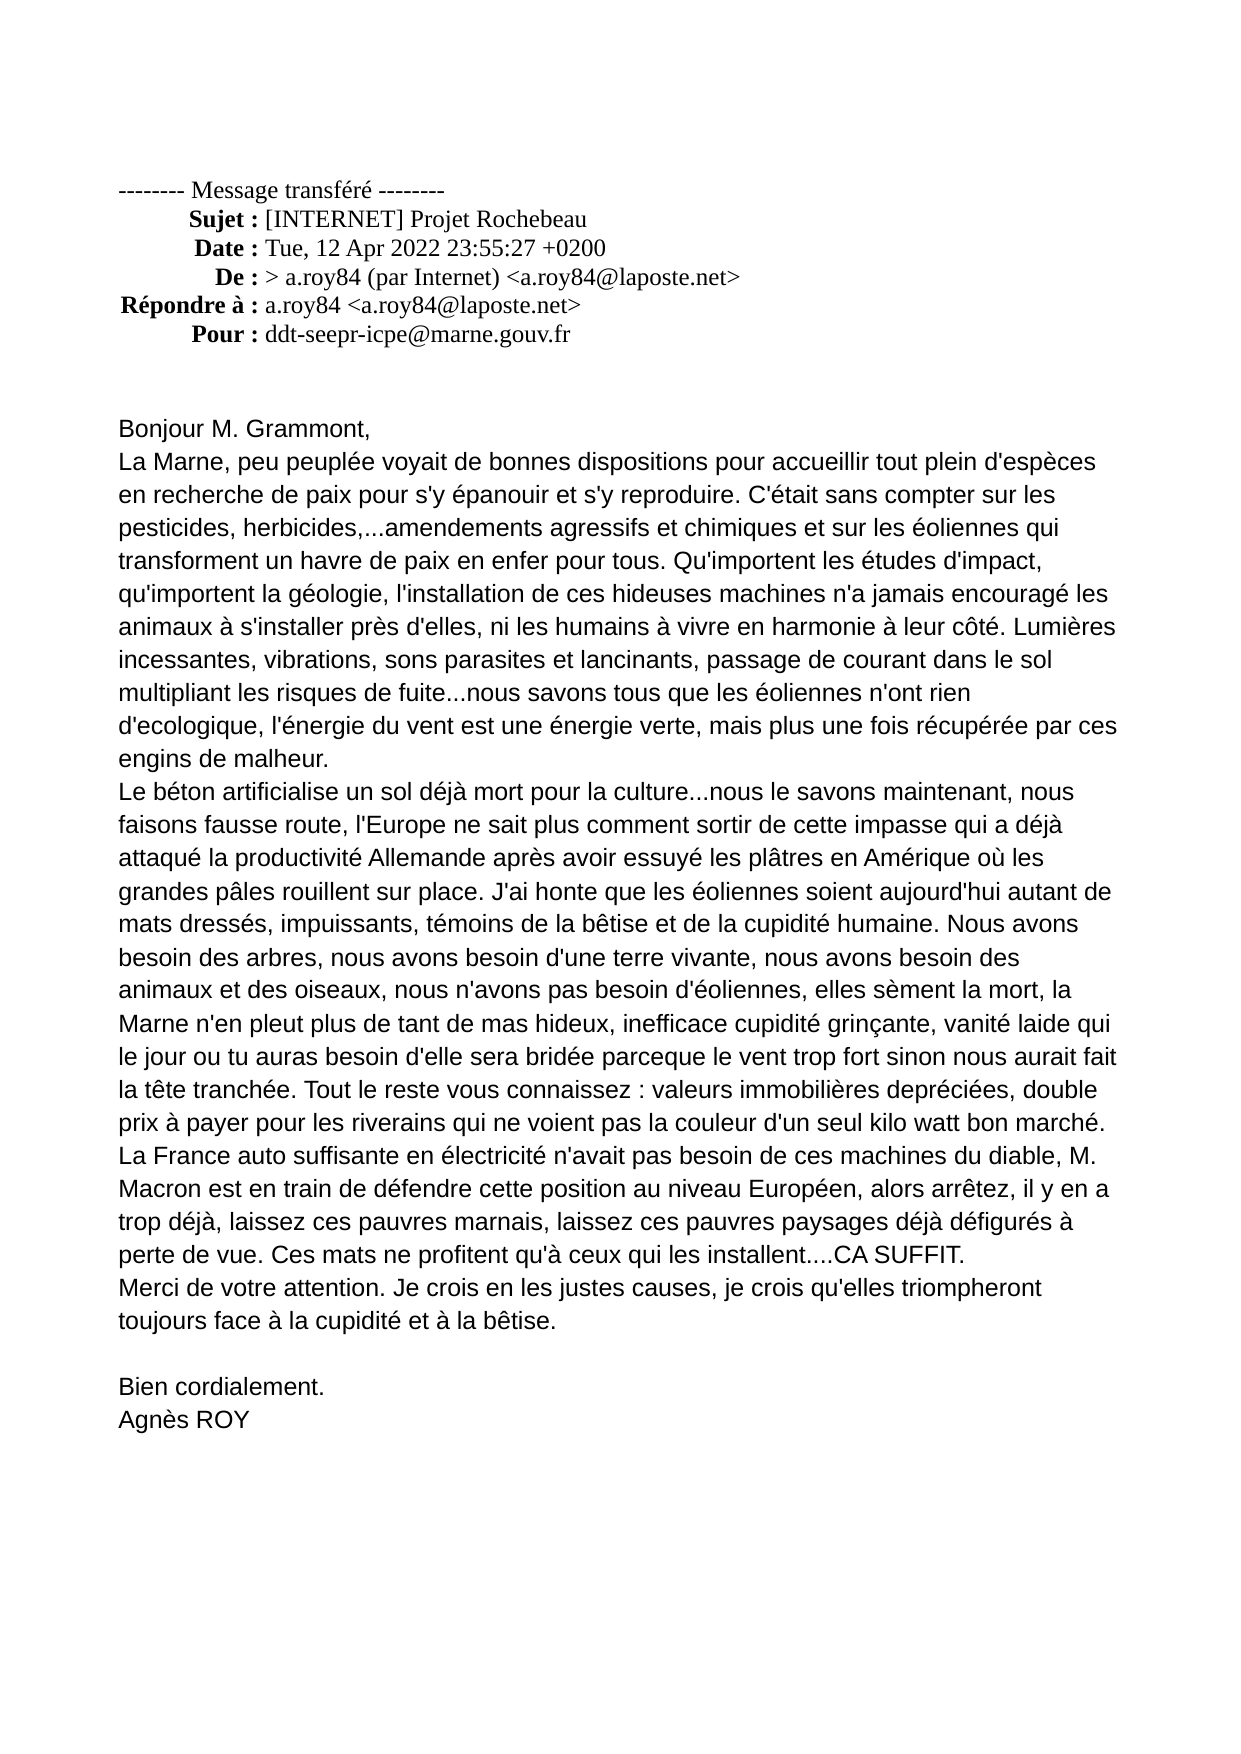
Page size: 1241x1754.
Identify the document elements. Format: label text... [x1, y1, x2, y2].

table_cell a.roy84 <a.roy84@laposte.net> [265, 291, 741, 319]
text Bonjour M. Grammont, La Marne, peu peuplée voyait de bonnes dispositions pour accueillir tout plein d'espèces en recherche de paix pour s'y épanouir et s'y reproduire. C'était sans compter sur les pesticides, herbicides,...amendements agressifs et chimiques et sur les éoliennes qui transforment un havre de paix en enfer pour tous. Qu'importent les études d'impact, qu'importent la géologie, l'installation de ces hideuses machines n'a jamais encouragé les animaux à s'installer près d'elles, ni les humains à vivre en harmonie à leur côté. Lumières incessantes, vibrations, sons parasites et lancinants, passage de courant dans le sol multipliant les risques de fuite...nous savons tous que les éoliennes n'ont rien d'ecologique, l'énergie du vent est une énergie verte, mais plus une fois récupérée par ces engins de malheur. Le béton artificialise un sol déjà mort pour la culture...nous le savons maintenant, nous faisons fausse route, l'Europe ne sait plus comment sortir de cette impasse qui a déjà attaqué la productivité Allemande après avoir essuyé les plâtres en Amérique où les grandes pâles rouillent sur place. J'ai honte que les éoliennes soient aujourd'hui autant de mats dressés, impuissants, témoins de la bêtise et de la cupidité humaine. Nous avons besoin des arbres, nous avons besoin d'une terre vivante, nous avons besoin des animaux et des oiseaux, nous n'avons pas besoin d'éoliennes, elles sèment la mort, la Marne n'en pleut plus de tant de mas hideux, inefficace cupidité grinçante, vanité laide qui le jour ou tu auras besoin d'elle sera bridée parceque le vent trop fort sinon nous aurait fait la tête tranchée. Tout le reste vous connaissez : valeurs immobilières depréciées, double prix à payer pour les riverains qui ne voient pas la couleur d'un seul kilo watt bon marché. La France auto suffisante en électricité n'avait pas besoin de ces machines du diable, M. Macron est en train de défendre cette position au niveau Européen, alors arrêtez, il y en a trop déjà, laissez ces pauvres marnais, laissez ces pauvres paysages déjà défigurés à perte de vue. Ces mats ne profitent qu'à ceux qui les installent....CA SUFFIT. Merci de votre attention. Je crois en les justes causes, je crois qu'elles triompheront toujours face à la cupidité et à la bêtise. Bien cordialement. Agnès ROY [118, 348, 1122, 1433]
table_cell > a.roy84 (par Internet) <a.roy84@laposte.net> [265, 262, 741, 291]
table_cell De : [118, 262, 265, 291]
text -------- Message transféré -------- [118, 118, 1122, 204]
table_header [INTERNET] Projet Rochebeau [265, 204, 741, 233]
table_header Sujet : [118, 204, 265, 233]
table_cell Pour : [118, 319, 265, 348]
table_cell Répondre à : [118, 291, 265, 319]
table_cell Date : [118, 233, 265, 262]
table_cell ddt-seepr-icpe@marne.gouv.fr [265, 319, 741, 348]
table_cell Tue, 12 Apr 2022 23:55:27 +0200 [265, 233, 741, 262]
